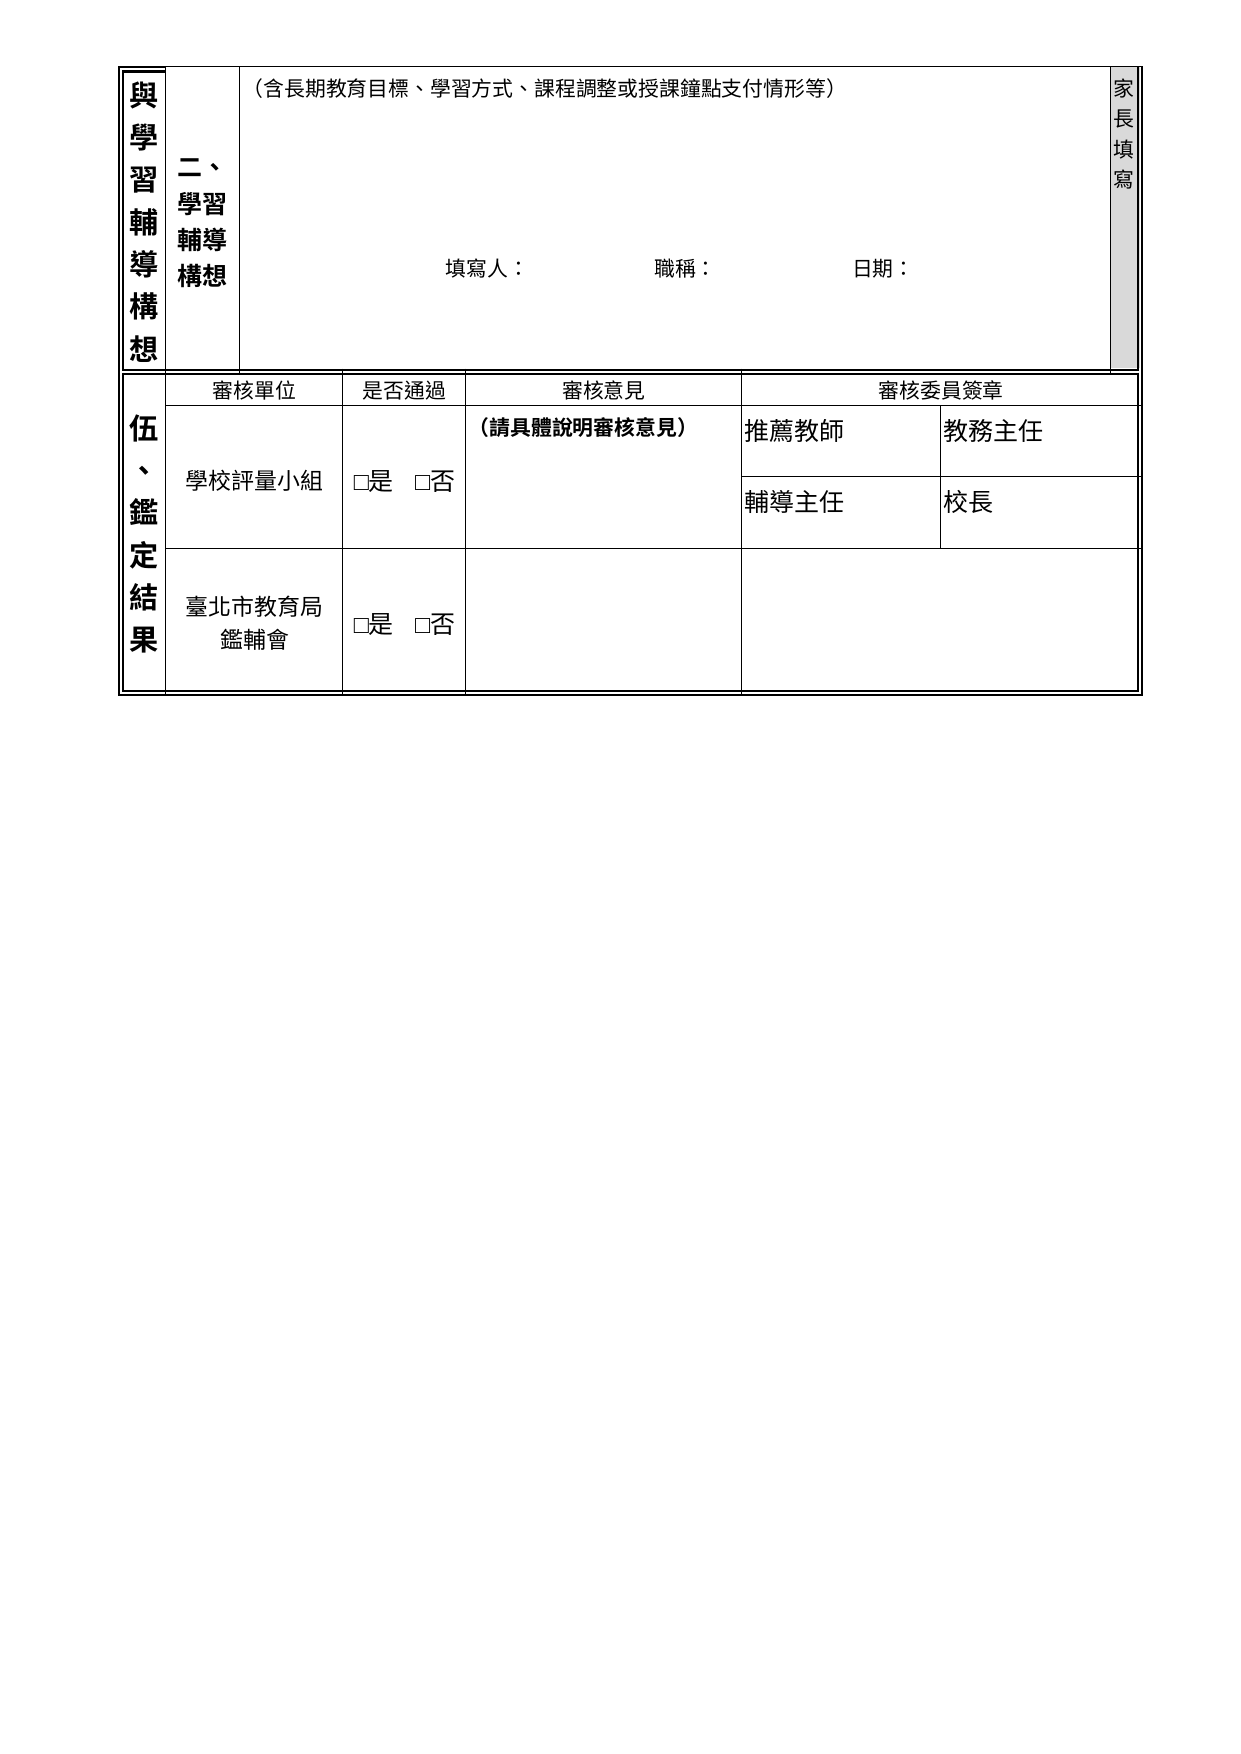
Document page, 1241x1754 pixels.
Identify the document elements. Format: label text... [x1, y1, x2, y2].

table_cell 輔導主任 [742, 477, 940, 548]
table_cell □否 [404, 406, 465, 548]
table_cell 審核單位 [166, 375, 342, 405]
table_cell 審核意見 [466, 375, 741, 405]
table_cell 校長 [941, 477, 1137, 548]
table_cell 審核委員簽章 [742, 375, 1137, 405]
table_cell 學校評量小組 [166, 406, 342, 548]
table_cell □是 [343, 549, 404, 690]
table_cell [742, 549, 1137, 690]
table_cell [466, 549, 741, 690]
table_cell 推薦教師 [742, 406, 940, 476]
table_cell 伍 、 鑑 定 結 果 [124, 375, 165, 690]
table_cell 是否通過 [343, 375, 465, 405]
table_cell □否 [404, 549, 465, 690]
table_cell （含長期教育目標、學習方式、課程調整或授課鐘點支付情形等） 填寫人： 職稱： 日期： [240, 67, 1110, 368]
table_cell 與學習輔導構想 [124, 73, 165, 368]
table_cell 臺北市教育局 鑑輔會 [166, 549, 342, 690]
table_cell 教務主任 [941, 406, 1137, 476]
table_cell □是 [343, 406, 404, 548]
table_cell （請具體說明審核意見） [466, 406, 741, 548]
table_cell 家長填寫 [1111, 67, 1137, 368]
table_cell 二、 學習 輔導 構想 [166, 67, 239, 368]
